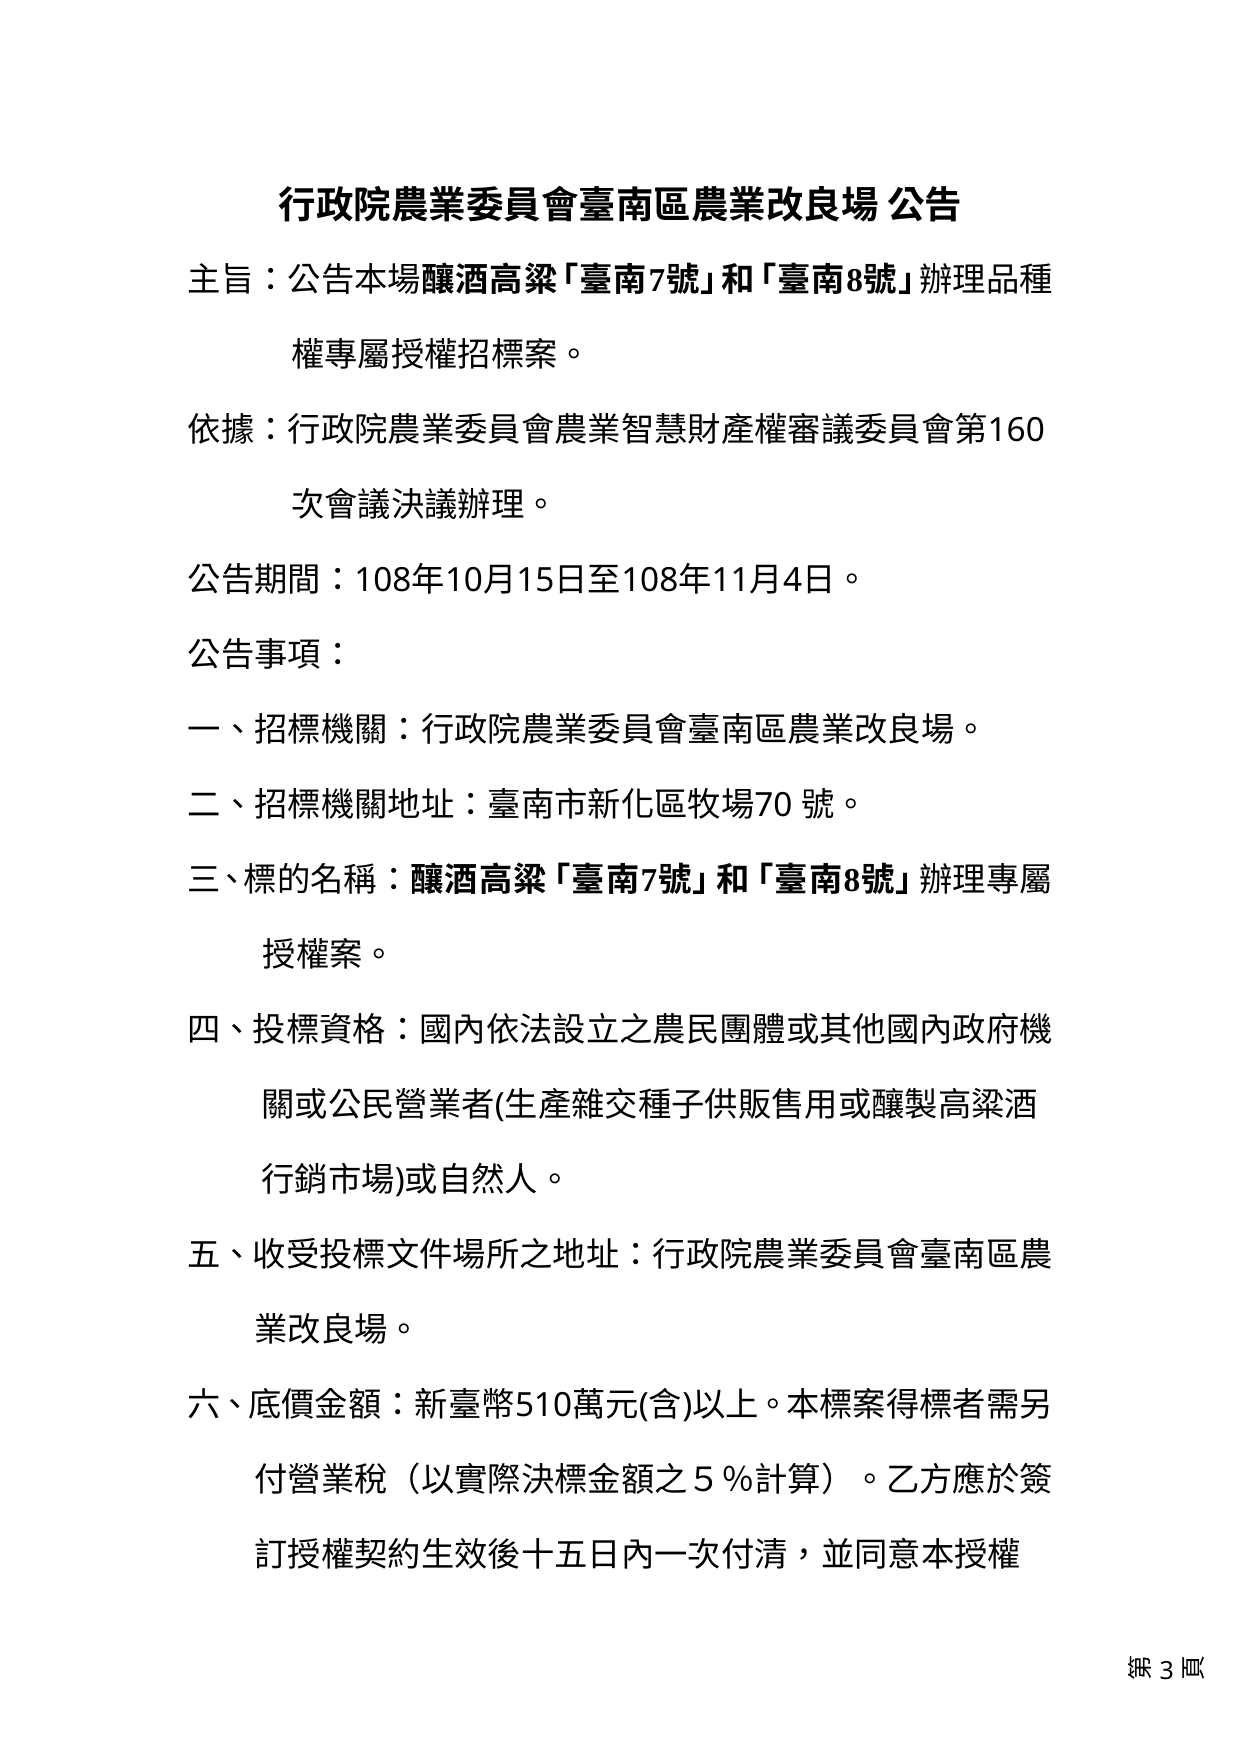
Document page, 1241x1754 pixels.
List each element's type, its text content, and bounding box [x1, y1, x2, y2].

text 三、標的名稱：釀酒高粱「臺南7號」和「臺南8號」辦理專屬授權案。 [187, 839, 1053, 989]
text 二、招標機關地址：臺南市新化區牧場70 號。 [187, 764, 1053, 839]
text 公告期間：108年10月15日至108年11月4日。 [187, 539, 1053, 614]
text 六、底價金額：新臺幣510萬元(含)以上。本標案得標者需另付營業稅（以實際決標金額之５％計算）。乙方應於簽訂授權契約生效後十五日內一次付清，並同意本授權 [187, 1364, 1053, 1589]
text 四、投標資格：國內依法設立之農民團體或其他國內政府機關或公民營業者(生產雜交種子供販售用或釀製高粱酒行銷市場)或自然人。 [187, 989, 1053, 1214]
text 五、收受投標文件場所之地址：行政院農業委員會臺南區農業改良場。 [187, 1214, 1053, 1364]
text 公告事項： [187, 614, 1053, 689]
text 依據：行政院農業委員會農業智慧財產權審議委員會第160 次會議決議辦理。 [187, 389, 1053, 539]
text 行政院農業委員會臺南區農業改良場 公告 [187, 164, 1053, 239]
text 主旨：公告本場釀酒高粱「臺南7號」和「臺南8號」辦理品種權專屬授權招標案。 [187, 239, 1053, 389]
text 一、招標機關：行政院農業委員會臺南區農業改良場。 [187, 689, 1053, 764]
